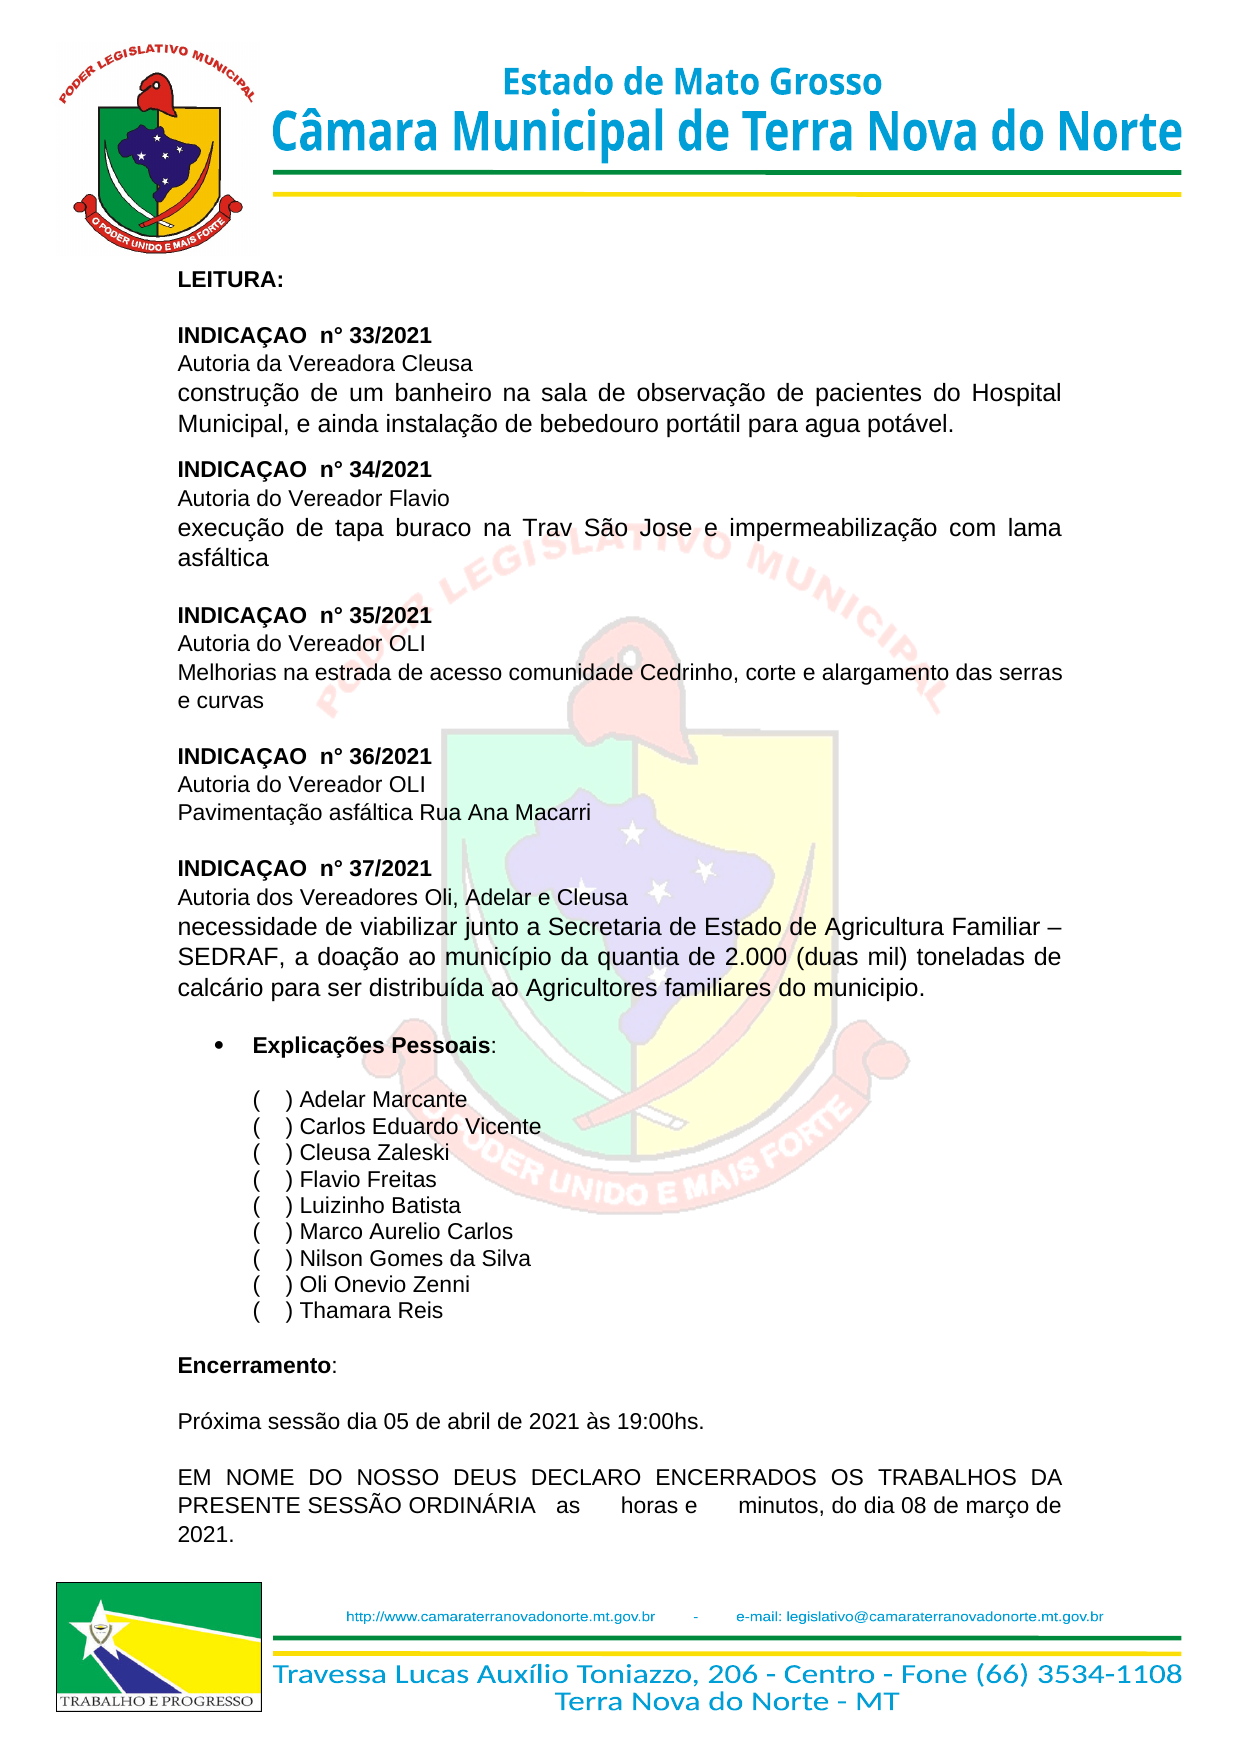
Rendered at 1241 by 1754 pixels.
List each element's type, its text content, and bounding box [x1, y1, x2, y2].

text Autoria dos Vereadores Oli, Adelar e Cleusa [966, 883, 1063, 910]
text Melhorias na estrada de acesso comunidade Cedrinho, corte e alargamento das serras e curvas [966, 658, 1063, 713]
text LEITURA: [177, 266, 1063, 292]
text necessidade de viabilizar junto a Secretaria de Estado de Agricultura Familiar – SEDRAF, a doação ao município da quantia de 2.000 (duas mil) toneladas de calcário para ser distribuída ao Agricultores familiares do municipio. [177, 912, 303, 1002]
text Pavimentação asfáltica Rua Ana Macarri [966, 799, 1063, 826]
text Encerramento: [177, 1352, 1063, 1378]
text INDICAÇAO n° 35/2021 [177, 602, 303, 629]
list ( ) Adelar Marcante [966, 1086, 1063, 1113]
text INDICAÇAO n° 33/2021 [177, 322, 1063, 348]
text Autoria do Vereador OLI [177, 771, 303, 797]
text INDICAÇAO n° 36/2021 [177, 743, 303, 769]
text Autoria da Vereadora Cleusa [177, 350, 1063, 377]
text Autoria do Vereador OLI [177, 630, 303, 657]
text necessidade de viabilizar junto a Secretaria de Estado de Agricultura Familiar – SEDRAF, a doação ao município da quantia de 2.000 (duas mil) toneladas de calcário para ser distribuída ao Agricultores familiares do municipio. [966, 912, 1063, 1002]
list ( ) Marco Aurelio Carlos [252, 1218, 1063, 1244]
text EM NOME DO NOSSO DEUS DECLARO ENCERRADOS OS TRABALHOS DA PRESENTE SESSÃO ORDINÁRIA as horas e minutos, do dia 08 de março de 2021. [177, 1464, 1063, 1547]
list ( ) Luizinho Batista [966, 1192, 1063, 1218]
text construção de um banheiro na sala de observação de pacientes do Hospital Municipal, e ainda instalação de bebedouro portátil para agua potável. [177, 378, 1063, 438]
text INDICAÇAO n° 36/2021 [966, 743, 1063, 769]
text Autoria dos Vereadores Oli, Adelar e Cleusa [177, 883, 303, 910]
list ( ) Adelar Marcante [252, 1086, 303, 1113]
text Próxima sessão dia 05 de abril de 2021 às 19:00hs. [177, 1408, 1063, 1434]
text INDICAÇAO n° 35/2021 [966, 602, 1063, 629]
text Pavimentação asfáltica Rua Ana Macarri [177, 799, 303, 826]
list ( ) Flavio Freitas [252, 1166, 303, 1192]
text Autoria do Vereador Flavio [177, 484, 1063, 511]
picture [55, 42, 260, 256]
text Autoria do Vereador OLI [966, 771, 1063, 797]
list ( ) Flavio Freitas [966, 1166, 1063, 1192]
list ( ) Carlos Eduardo Vicente [252, 1113, 303, 1139]
list ( ) Carlos Eduardo Vicente [966, 1113, 1063, 1139]
picture [57, 1583, 261, 1711]
list Explicações Pessoais: [966, 1032, 1063, 1058]
picture [860, 1611, 868, 1623]
list ( ) Cleusa Zaleski [966, 1139, 1063, 1166]
list ( ) Luizinho Batista [252, 1192, 303, 1218]
list ( ) Cleusa Zaleski [252, 1139, 303, 1166]
text execução de tapa buraco na Trav São Jose e impermeabilização com lama asfáltica [177, 513, 1063, 572]
text INDICAÇAO n° 37/2021 [966, 855, 1063, 882]
text Melhorias na estrada de acesso comunidade Cedrinho, corte e alargamento das serras e curvas [177, 658, 303, 713]
list Explicações Pessoais: [215, 1032, 303, 1058]
list ( ) Nilson Gomes da Silva [252, 1244, 1063, 1271]
list ( ) Oli Onevio Zenni [252, 1271, 1063, 1297]
text INDICAÇAO n° 34/2021 [177, 456, 1063, 483]
list ( ) Thamara Reis [252, 1297, 1063, 1324]
text Autoria do Vereador OLI [966, 630, 1063, 657]
text INDICAÇAO n° 37/2021 [177, 855, 303, 882]
